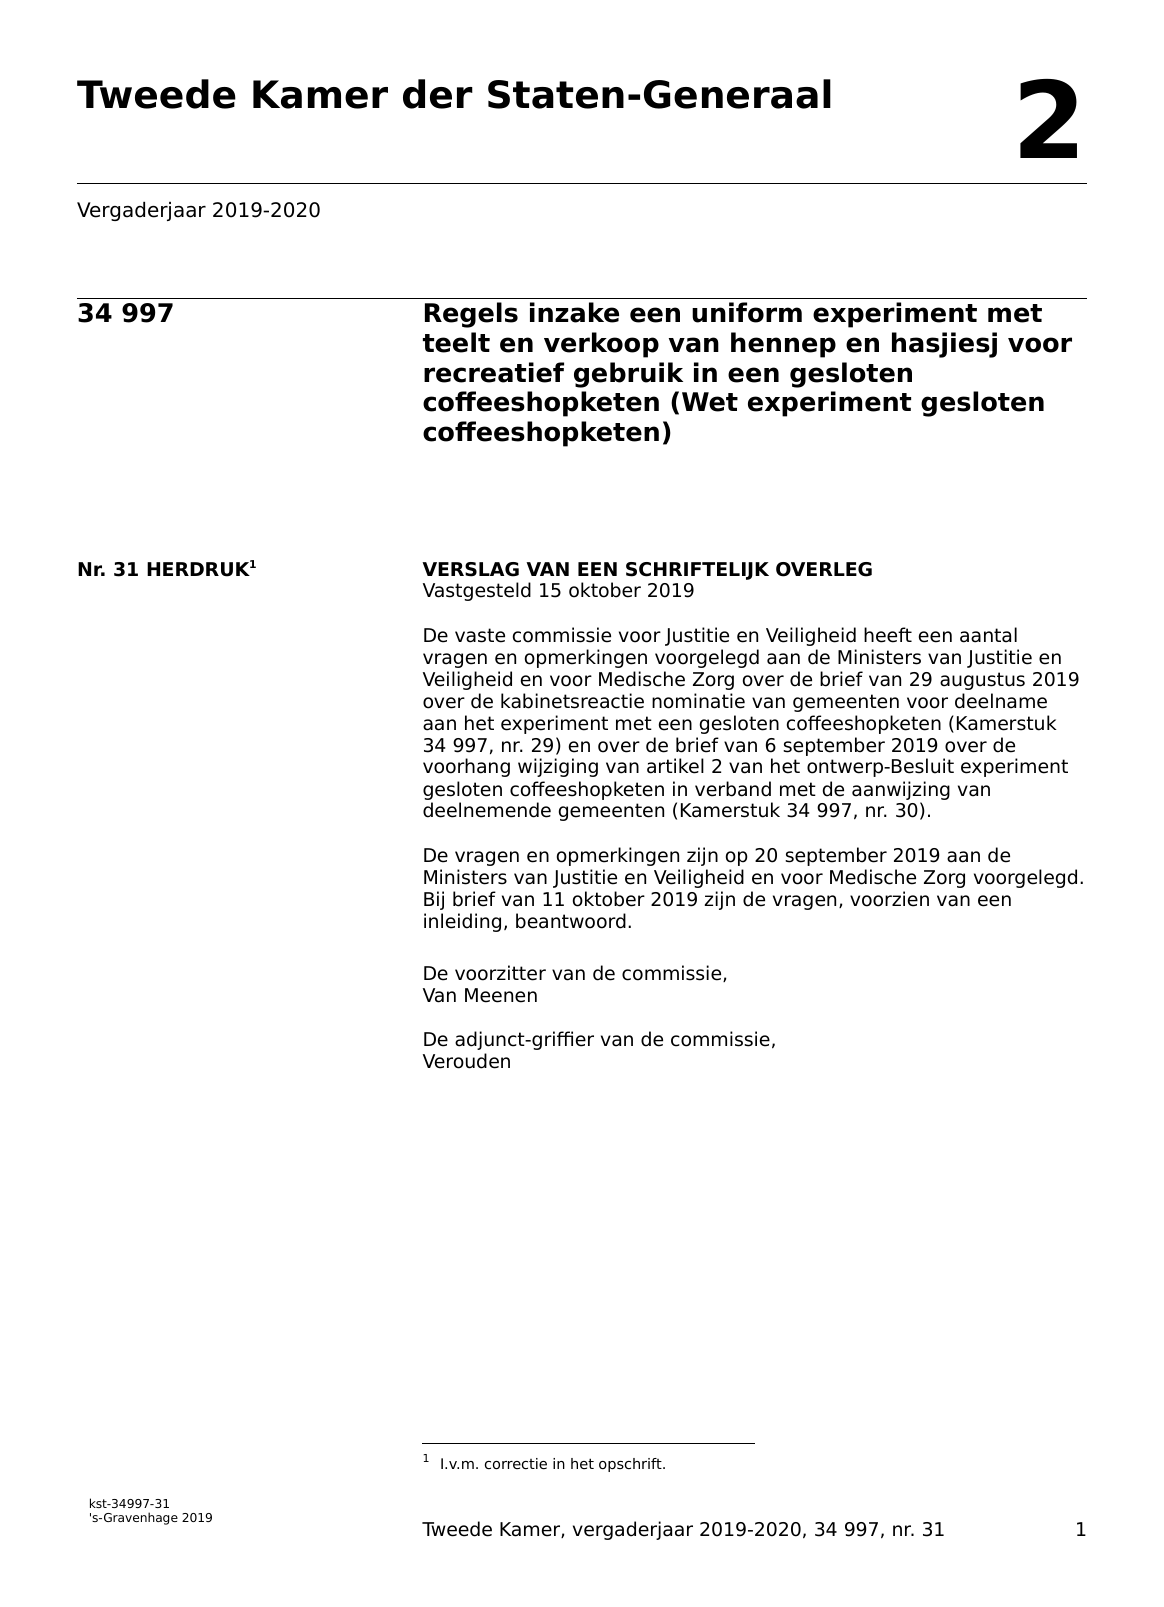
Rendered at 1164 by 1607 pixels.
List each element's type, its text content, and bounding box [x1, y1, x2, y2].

text De vaste commissie voor Justitie en Veiligheid heeft een aantal vragen en opmerkingen voorgelegd aan de Ministers van Justitie en Veiligheid en voor Medische Zorg over de brief van 29 augustus 2019 over de kabinetsreactie nominatie van gemeenten voor deelname aan het experiment met een gesloten coffeeshopketen (Kamerstuk 34 997, nr. 29) en over de brief van 6 september 2019 over de voorhang wijziging van artikel 2 van het ontwerp-Besluit experiment gesloten coffeeshopketen in verband met de aanwijzing van deelnemende gemeenten (Kamerstuk 34 997, nr. 30). [422, 624, 1087, 822]
text De vragen en opmerkingen zijn op 20 september 2019 aan de Ministers van Justitie en Veiligheid en voor Medische Zorg voorgelegd. Bij brief van 11 oktober 2019 zijn de vragen, voorzien van een inleiding, beantwoord. [422, 844, 1087, 932]
text Vastgesteld 15 oktober 2019 [422, 580, 1087, 602]
text 's-Gravenhage 2019 [88, 1511, 323, 1525]
table_header Tweede Kamer der Staten-Generaal [77, 59, 886, 183]
subtitle 34 997 Regels inzake een uniform experiment met teelt en verkoop van hennep en hasjiesj voor recreatief gebruik in een gesloten coffeeshopketen (Wet experiment gesloten coffeeshopketen) [77, 299, 1087, 447]
subtitle Nr. 31 HERDRUK VERSLAG VAN EEN SCHRIFTELIJK OVERLEG [77, 558, 1087, 580]
text De voorzitter van de commissie, Van Meenen [422, 962, 1087, 1006]
table_cell Vergaderjaar 2019-2020 [77, 184, 1087, 298]
text kst-34997-31 [88, 1497, 323, 1511]
text De adjunct-griffier van de commissie, Verouden [422, 1029, 1087, 1073]
text I.v.m. correctie in het opschrift. [422, 1452, 1087, 1474]
table_header 2 [886, 59, 1087, 183]
